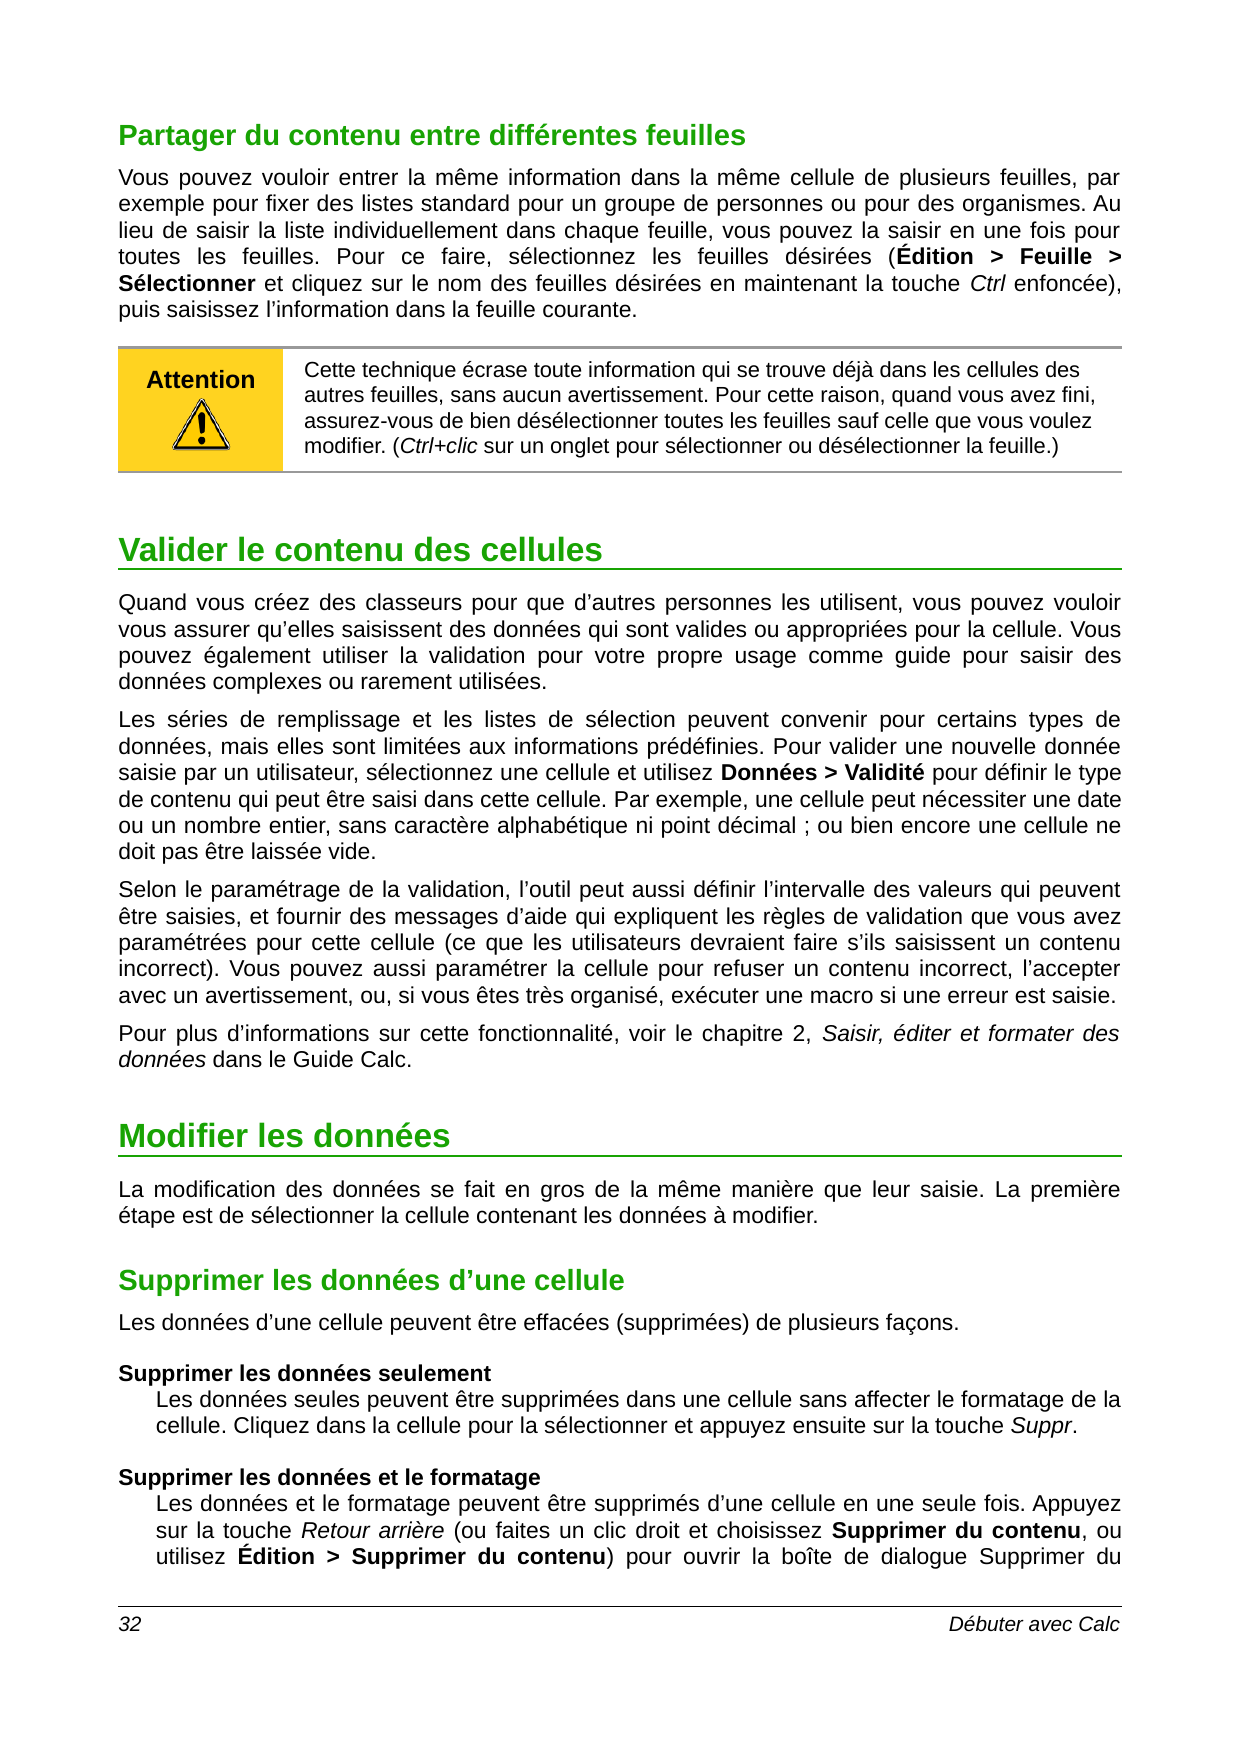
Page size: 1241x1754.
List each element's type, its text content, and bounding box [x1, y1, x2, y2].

subtitle Modifier les données [118, 1116, 1122, 1155]
text La modification des données se fait en gros de la même manière que leur saisie. La première étape est de sélectionner la cellule contenant les données à modifier. [118, 1176, 1122, 1228]
text Les données et le formatage peuvent être supprimés d’une cellule en une seule fois. Appuyez sur la touche Retour arrière (ou faites un clic droit et choisissez Supprimer du contenu, ou utilisez Édition > Supprimer du contenu) pour ouvrir la boîte de dialogue Supprimer du [156, 1490, 1122, 1569]
text Pour plus d’informations sur cette fonctionnalité, voir le chapitre 2, Saisir, éditer et formater des données dans le Guide Calc. [118, 1020, 1122, 1073]
subtitle Partager du contenu entre différentes feuilles [118, 118, 1122, 152]
subtitle Valider le contenu des cellules [118, 530, 1122, 568]
table_header Cette technique écrase toute information qui se trouve déjà dans les cellules des autres feuilles, sans aucun avertissement. Pour cette raison, quand vous avez fini, assurez-vous de bien désélectionner toutes les feuilles sauf celle que vous voulez modifier. (Ctrl+clic sur un onglet pour sélectionner ou désélectionner la feuille.) [283, 349, 1122, 471]
text Les données d’une cellule peuvent être effacées (supprimées) de plusieurs façons. [118, 1309, 1122, 1336]
text Selon le paramétrage de la validation, l’outil peut aussi définir l’intervalle des valeurs qui peuvent être saisies, et fournir des messages d’aide qui expliquent les règles de validation que vous avez paramétrées pour cette cellule (ce que les utilisateurs devraient faire s’ils saisissent un contenu incorrect). Vous pouvez aussi paramétrer la cellule pour refuser un contenu incorrect, l’accepter avec un avertissement, ou, si vous êtes très organisé, exécuter une macro si une erreur est saisie. [118, 876, 1122, 1008]
text Supprimer les données seulement [118, 1360, 1122, 1386]
table_header Attention [118, 349, 283, 471]
text Les séries de remplissage et les listes de sélection peuvent convenir pour certains types de données, mais elles sont limitées aux informations prédéfinies. Pour valider une nouvelle donnée saisie par un utilisateur, sélectionnez une cellule et utilisez Données > Validité pour définir le type de contenu qui peut être saisi dans cette cellule. Par exemple, une cellule peut nécessiter une date ou un nombre entier, sans caractère alphabétique ni point décimal ; ou bien encore une cellule ne doit pas être laissée vide. [118, 706, 1122, 864]
text Supprimer les données et le formatage [118, 1464, 1122, 1490]
text Vous pouvez vouloir entrer la même information dans la même cellule de plusieurs feuilles, par exemple pour fixer des listes standard pour un groupe de personnes ou pour des organismes. Au lieu de saisir la liste individuellement dans chaque feuille, vous pouvez la saisir en une fois pour toutes les feuilles. Pour ce faire, sélectionnez les feuilles désirées (Édition > Feuille > Sélectionner et cliquez sur le nom des feuilles désirées en maintenant la touche Ctrl enfoncée), puis saisissez l’information dans la feuille courante. [118, 164, 1122, 322]
text Les données seules peuvent être supprimées dans une cellule sans affecter le formatage de la cellule. Cliquez dans la cellule pour la sélectionner et appuyez ensuite sur la touche Suppr. [156, 1386, 1122, 1439]
picture [168, 394, 233, 454]
text Quand vous créez des classeurs pour que d’autres personnes les utilisent, vous pouvez vouloir vous assurer qu’elles saisissent des données qui sont valides ou appropriées pour la cellule. Vous pouvez également utiliser la validation pour votre propre usage comme guide pour saisir des données complexes ou rarement utilisées. [118, 589, 1122, 695]
subtitle Supprimer les données d’une cellule [118, 1263, 1122, 1297]
